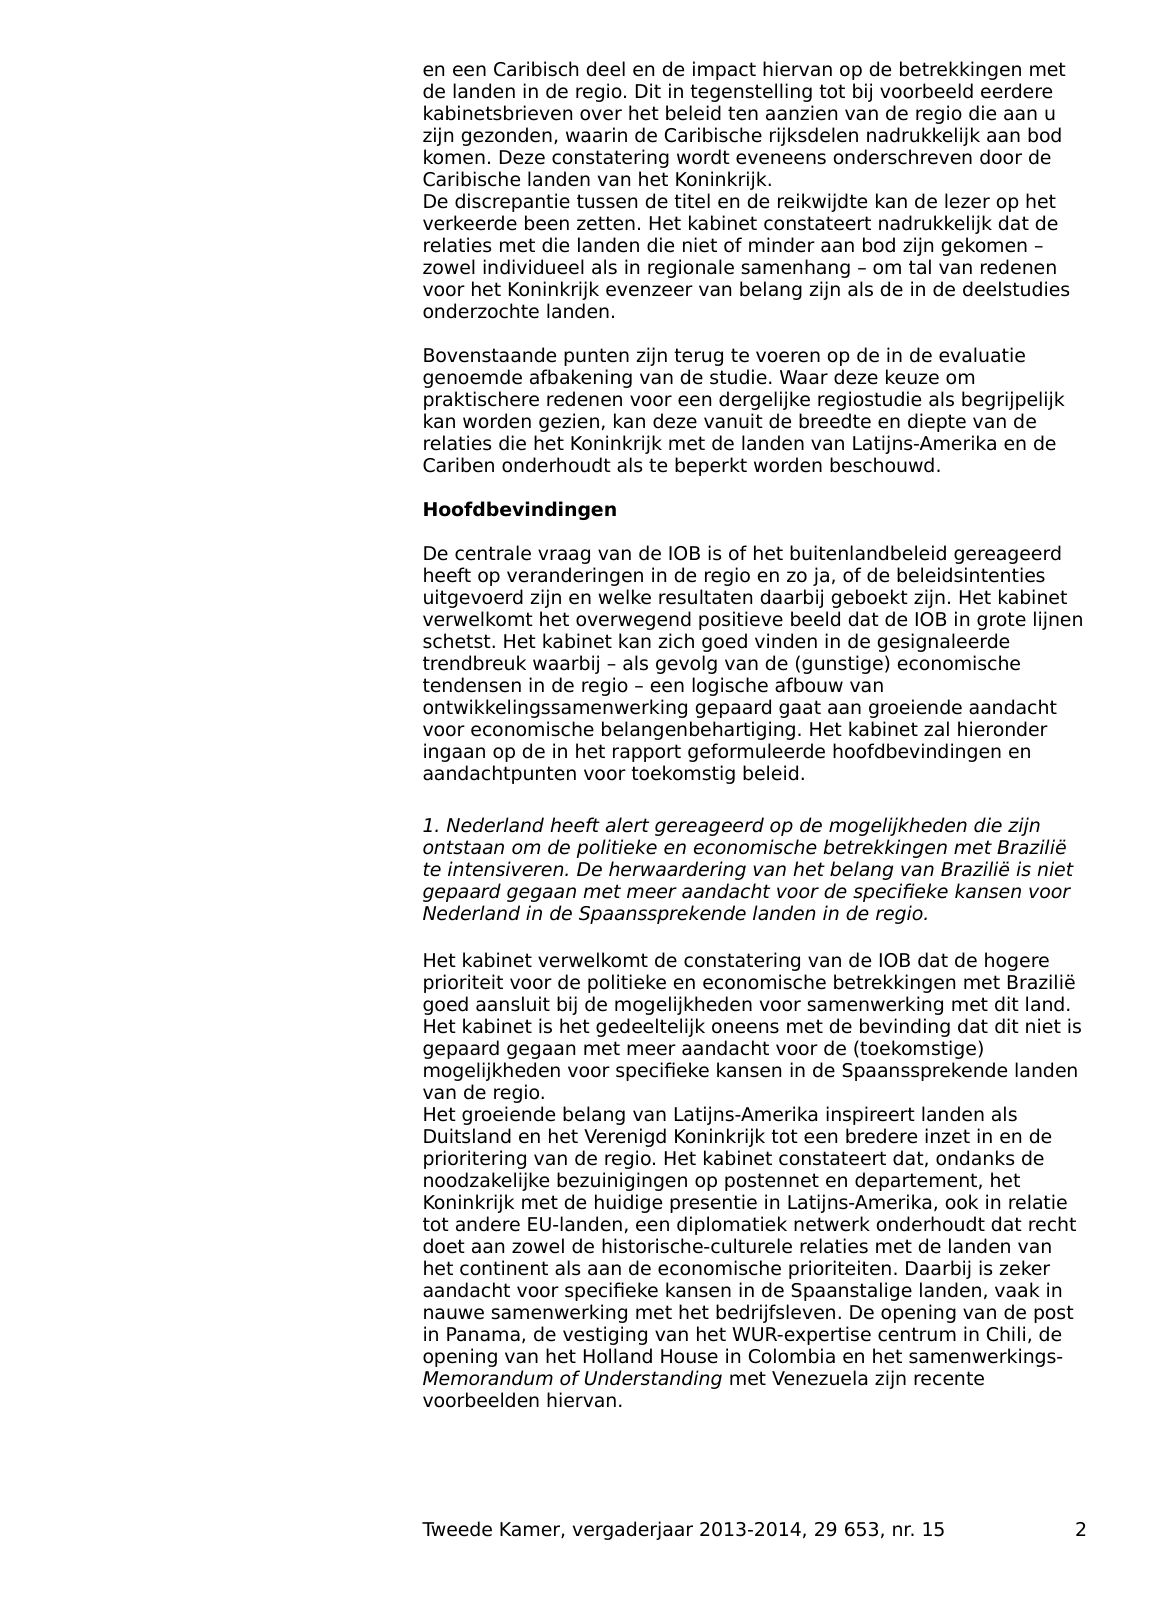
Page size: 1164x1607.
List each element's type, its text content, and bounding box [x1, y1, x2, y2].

subtitle Hoofdbevindingen [422, 499, 1087, 521]
subtitle 1. Nederland heeft alert gereageerd op de mogelijkheden die zijn ontstaan om de politieke en economische betrekkingen met Brazilië te intensiveren. De herwaardering van het belang van Brazilië is niet gepaard gegaan met meer aandacht voor de specifieke kansen voor Nederland in de Spaanssprekende landen in de regio. [422, 815, 1087, 925]
text De discrepantie tussen de titel en de reikwijdte kan de lezer op het verkeerde been zetten. Het kabinet constateert nadrukkelijk dat de relaties met die landen die niet of minder aan bod zijn gekomen – zowel individueel als in regionale samenhang – om tal van redenen voor het Koninkrijk evenzeer van belang zijn als de in de deelstudies onderzochte landen. [422, 191, 1087, 323]
text Het groeiende belang van Latijns-Amerika inspireert landen als Duitsland en het Verenigd Koninkrijk tot een bredere inzet in en de prioritering van de regio. Het kabinet constateert dat, ondanks de noodzakelijke bezuinigingen op postennet en departement, het Koninkrijk met de huidige presentie in Latijns-Amerika, ook in relatie tot andere EU-landen, een diplomatiek netwerk onderhoudt dat recht doet aan zowel de historische-culturele relaties met de landen van het continent als aan de economische prioriteiten. Daarbij is zeker aandacht voor specifieke kansen in de Spaanstalige landen, vaak in nauwe samenwerking met het bedrijfsleven. De opening van de post in Panama, de vestiging van het WUR-expertise centrum in Chili, de opening van het Holland House in Colombia en het samenwerkings-Memorandum of Understanding met Venezuela zijn recente voorbeelden hiervan. [422, 1104, 1087, 1411]
text Bovenstaande punten zijn terug te voeren op de in de evaluatie genoemde afbakening van de studie. Waar deze keuze om praktischere redenen voor een dergelijke regiostudie als begrijpelijk kan worden gezien, kan deze vanuit de breedte en diepte van de relaties die het Koninkrijk met de landen van Latijns-Amerika en de Cariben onderhoudt als te beperkt worden beschouwd. [422, 345, 1087, 477]
text Het kabinet verwelkomt de constatering van de IOB dat de hogere prioriteit voor de politieke en economische betrekkingen met Brazilië goed aansluit bij de mogelijkheden voor samenwerking met dit land. Het kabinet is het gedeeltelijk oneens met de bevinding dat dit niet is gepaard gegaan met meer aandacht voor de (toekomstige) mogelijkheden voor specifieke kansen in de Spaanssprekende landen van de regio. [422, 950, 1087, 1104]
text De centrale vraag van de IOB is of het buitenlandbeleid gereageerd heeft op veranderingen in de regio en zo ja, of de beleidsintenties uitgevoerd zijn en welke resultaten daarbij geboekt zijn. Het kabinet verwelkomt het overwegend positieve beeld dat de IOB in grote lijnen schetst. Het kabinet kan zich goed vinden in de gesignaleerde trendbreuk waarbij – als gevolg van de (gunstige) economische tendensen in de regio – een logische afbouw van ontwikkelingssamenwerking gepaard gaat aan groeiende aandacht voor economische belangenbehartiging. Het kabinet zal hieronder ingaan op de in het rapport geformuleerde hoofdbevindingen en aandachtpunten voor toekomstig beleid. [422, 543, 1087, 785]
text en een Caribisch deel en de impact hiervan op de betrekkingen met de landen in de regio. Dit in tegenstelling tot bij voorbeeld eerdere kabinetsbrieven over het beleid ten aanzien van de regio die aan u zijn gezonden, waarin de Caribische rijksdelen nadrukkelijk aan bod komen. Deze constatering wordt eveneens onderschreven door de Caribische landen van het Koninkrijk. [422, 59, 1087, 191]
